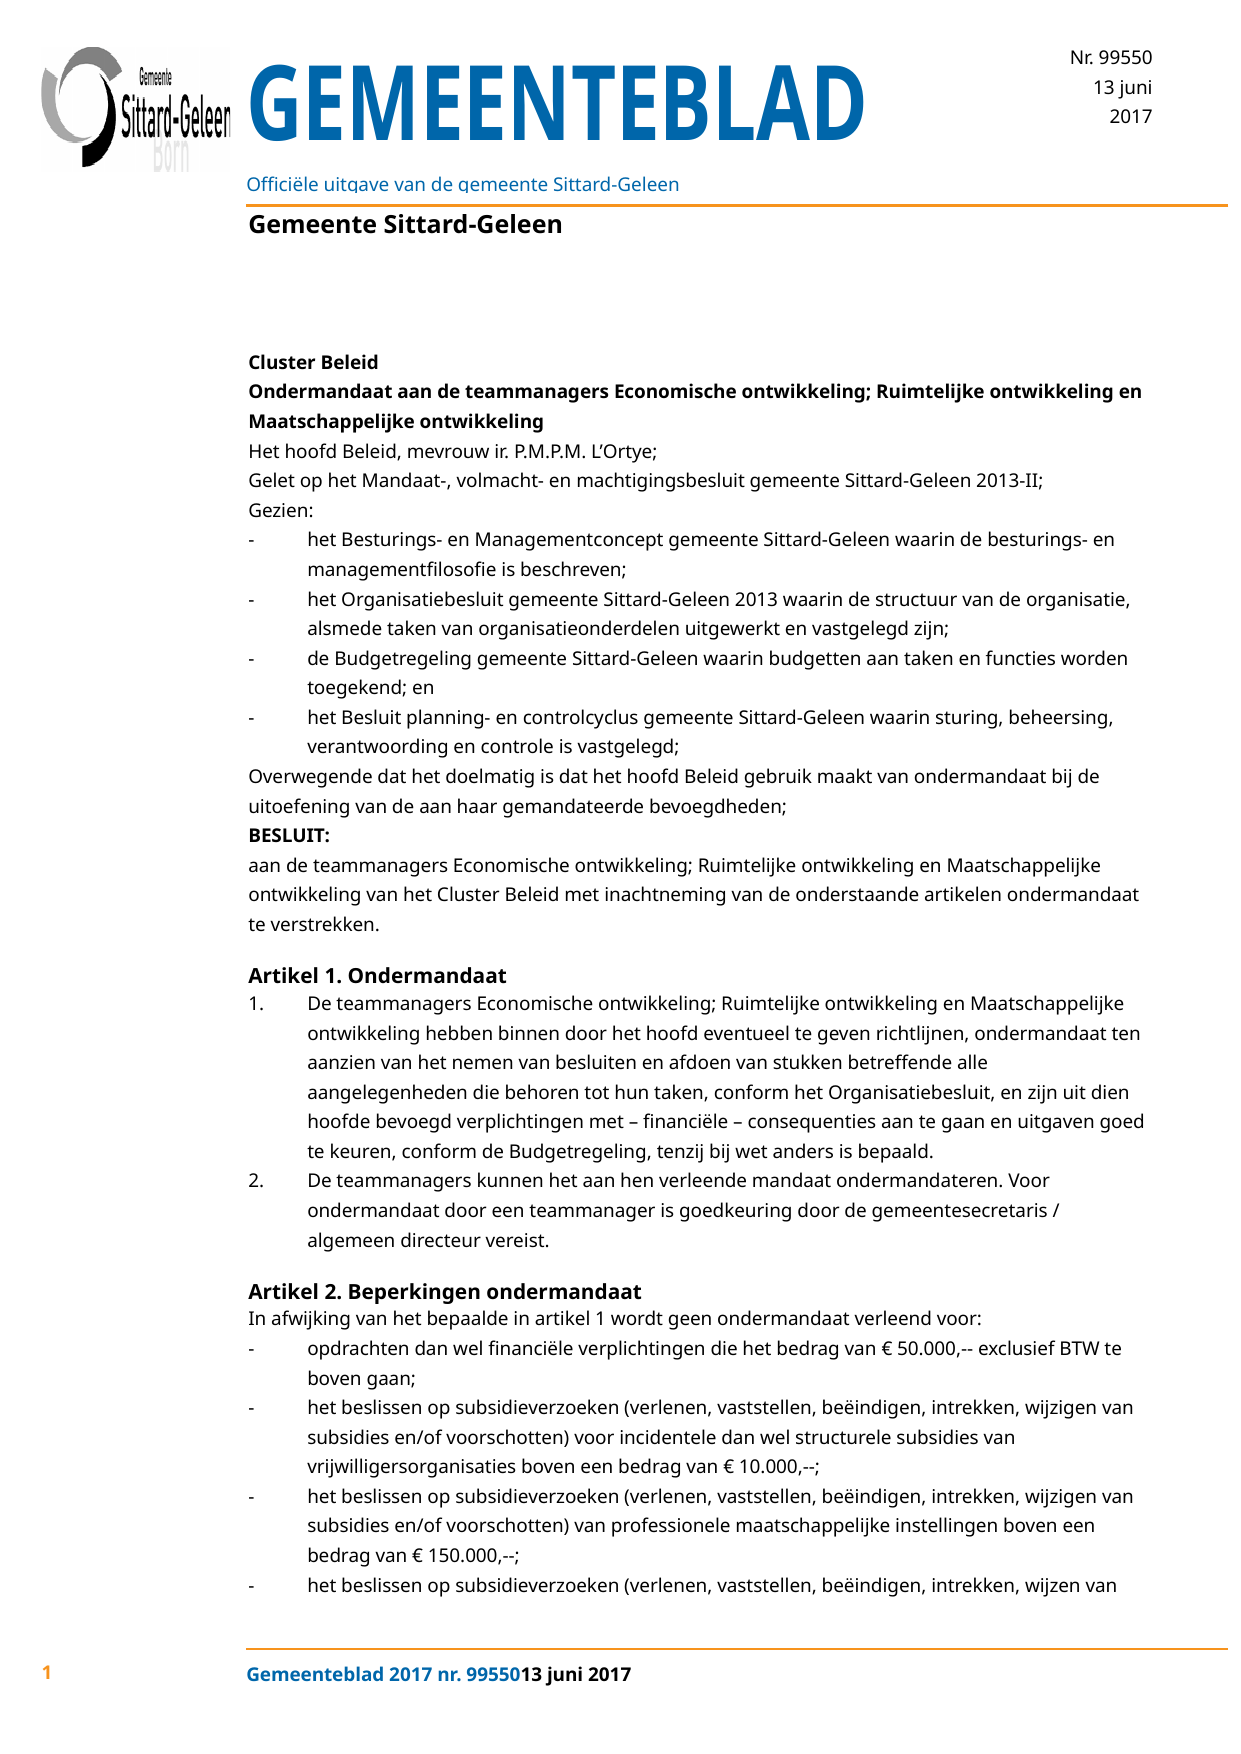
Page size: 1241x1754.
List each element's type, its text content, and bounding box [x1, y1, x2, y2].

picture [41, 47, 231, 172]
text Gemeente Sittard-Geleen [248, 207, 1152, 241]
text aan de teammanagers Economische ontwikkeling; Ruimtelijke ontwikkeling en Maatschappelijke ontwikkeling van het Cluster Beleid met inachtneming van de onderstaande artikelen ondermandaat te verstrekken. [248, 852, 1152, 937]
text Gezien: [248, 497, 1152, 523]
text Artikel 2. Beperkingen ondermandaat [248, 1277, 1152, 1306]
list De teammanagers kunnen het aan hen verleende mandaat ondermandateren. Voor ondermandaat door een teammanager is goedkeuring door de gemeentesecretaris / algemeen directeur vereist. [248, 1168, 1152, 1252]
text Overwegende dat het doelmatig is dat het hoofd Beleid gebruik maakt van ondermandaat bij de uitoefening van de aan haar gemandateerde bevoegdheden; [248, 763, 1152, 819]
text Cluster Beleid [248, 349, 1152, 375]
list het beslissen op subsidieverzoeken (verlenen, vaststellen, beëindigen, intrekken, wijzigen van subsidies en/of voorschotten) van professionele maatschappelijke instellingen boven een bedrag van € 150.000,--; [248, 1483, 1152, 1568]
list de Budgetregeling gemeente Sittard-Geleen waarin budgetten aan taken en functies worden toegekend; en [248, 645, 1152, 700]
list De teammanagers Economische ontwikkeling; Ruimtelijke ontwikkeling en Maatschappelijke ontwikkeling hebben binnen door het hoofd eventueel te geven richtlijnen, ondermandaat ten aanzien van het nemen van besluiten en afdoen van stukken betreffende alle aangelegenheden die behoren tot hun taken, conform het Organisatiebesluit, en zijn uit dien hoofde bevoegd verplichtingen met – financiële – consequenties aan te gaan en uitgaven goed te keuren, conform de Budgetregeling, tenzij bij wet anders is bepaald. [248, 990, 1152, 1164]
text Gelet op het Mandaat-, volmacht- en machtigingsbesluit gemeente Sittard-Geleen 2013-II; [248, 467, 1152, 493]
text Het hoofd Beleid, mevrouw ir. P.M.P.M. L’Ortye; [248, 438, 1152, 464]
list opdrachten dan wel financiële verplichtingen die het bedrag van € 50.000,-- exclusief BTW te boven gaan; [248, 1335, 1152, 1391]
text Artikel 1. Ondermandaat [248, 962, 1152, 990]
list het Besluit planning- en controlcyclus gemeente Sittard-Geleen waarin sturing, beheersing, verantwoording en controle is vastgelegd; [248, 704, 1152, 759]
list het beslissen op subsidieverzoeken (verlenen, vaststellen, beëindigen, intrekken, wijzigen van subsidies en/of voorschotten) voor incidentele dan wel structurele subsidies van vrijwilligersorganisaties boven een bedrag van € 10.000,--; [248, 1394, 1152, 1479]
text In afwijking van het bepaalde in artikel 1 wordt geen ondermandaat verleend voor: [248, 1306, 1152, 1331]
list het Organisatiebesluit gemeente Sittard-Geleen 2013 waarin de structuur van de organisatie, alsmede taken van organisatieonderdelen uitgewerkt en vastgelegd zijn; [248, 586, 1152, 641]
text BESLUIT: [248, 822, 1152, 848]
list het Besturings- en Managementconcept gemeente Sittard-Geleen waarin de besturings- en managementfilosofie is beschreven; [248, 527, 1152, 582]
list het beslissen op subsidieverzoeken (verlenen, vaststellen, beëindigen, intrekken, wijzen van [248, 1572, 1152, 1598]
text Ondermandaat aan de teammanagers Economische ontwikkeling; Ruimtelijke ontwikkeling en Maatschappelijke ontwikkeling [248, 379, 1152, 434]
